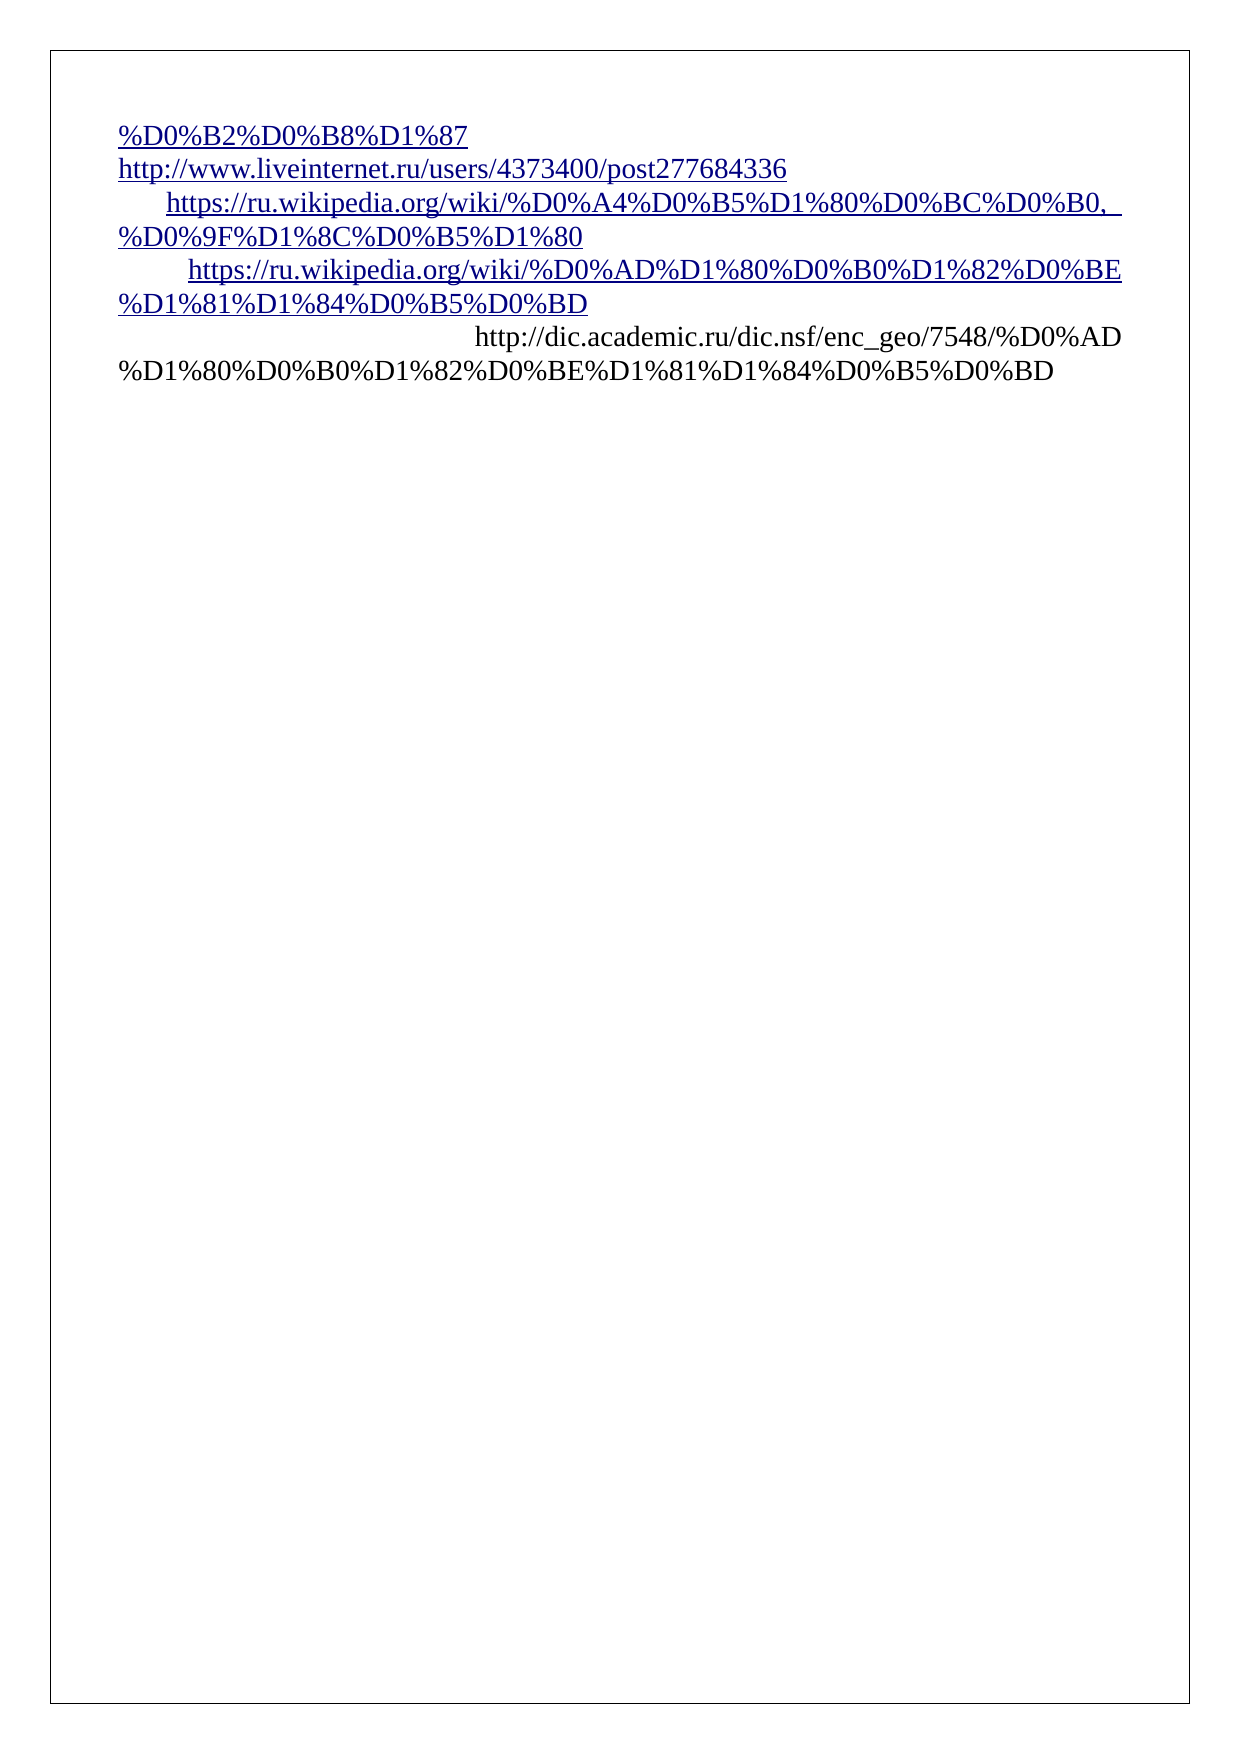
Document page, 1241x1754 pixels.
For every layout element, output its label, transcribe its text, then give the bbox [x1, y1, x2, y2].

text http://dic.academic.ru/dic.nsf/enc_geo/7548/%D0%AD%D1%80%D0%B0%D1%82%D0%BE%D1%81%D1%84%D0%B5%D0%BD [118, 319, 1122, 386]
text %D0%B2%D0%B8%D1%87 [118, 118, 1122, 152]
text https://ru.wikipedia.org/wiki/%D0%AD%D1%80%D0%B0%D1%82%D0%BE%D1%81%D1%84%D0%B5%D0%BD [118, 252, 1122, 319]
text http://www.liveinternet.ru/users/4373400/post277684336 [118, 152, 1122, 185]
text https://ru.wikipedia.org/wiki/%D0%A4%D0%B5%D1%80%D0%BC%D0%B0,_%D0%9F%D1%8C%D0%B5%D1%80 [118, 185, 1122, 252]
